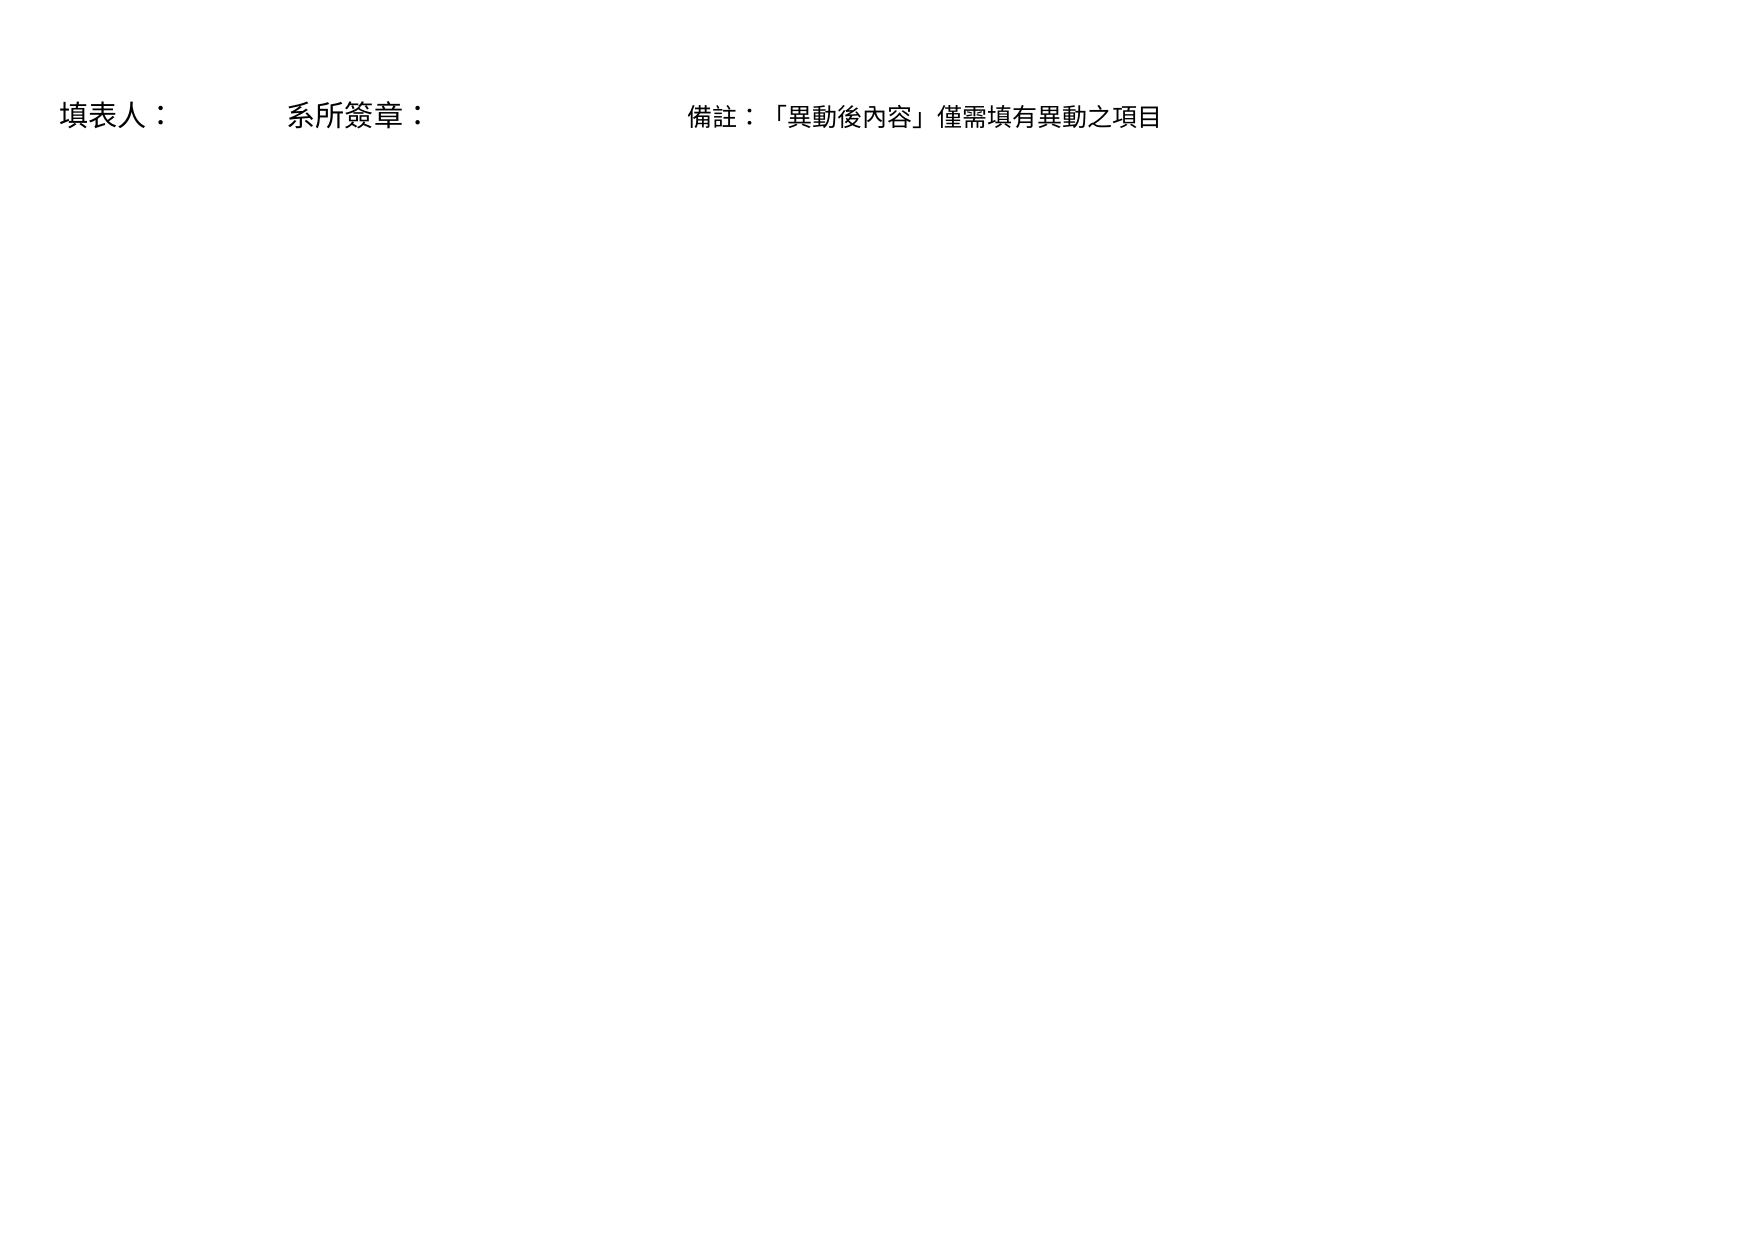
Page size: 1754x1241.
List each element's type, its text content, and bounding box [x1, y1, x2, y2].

text 填表人： 系所簽章： 備註：「異動後內容」僅需填有異動之項目 [59, 76, 1695, 151]
